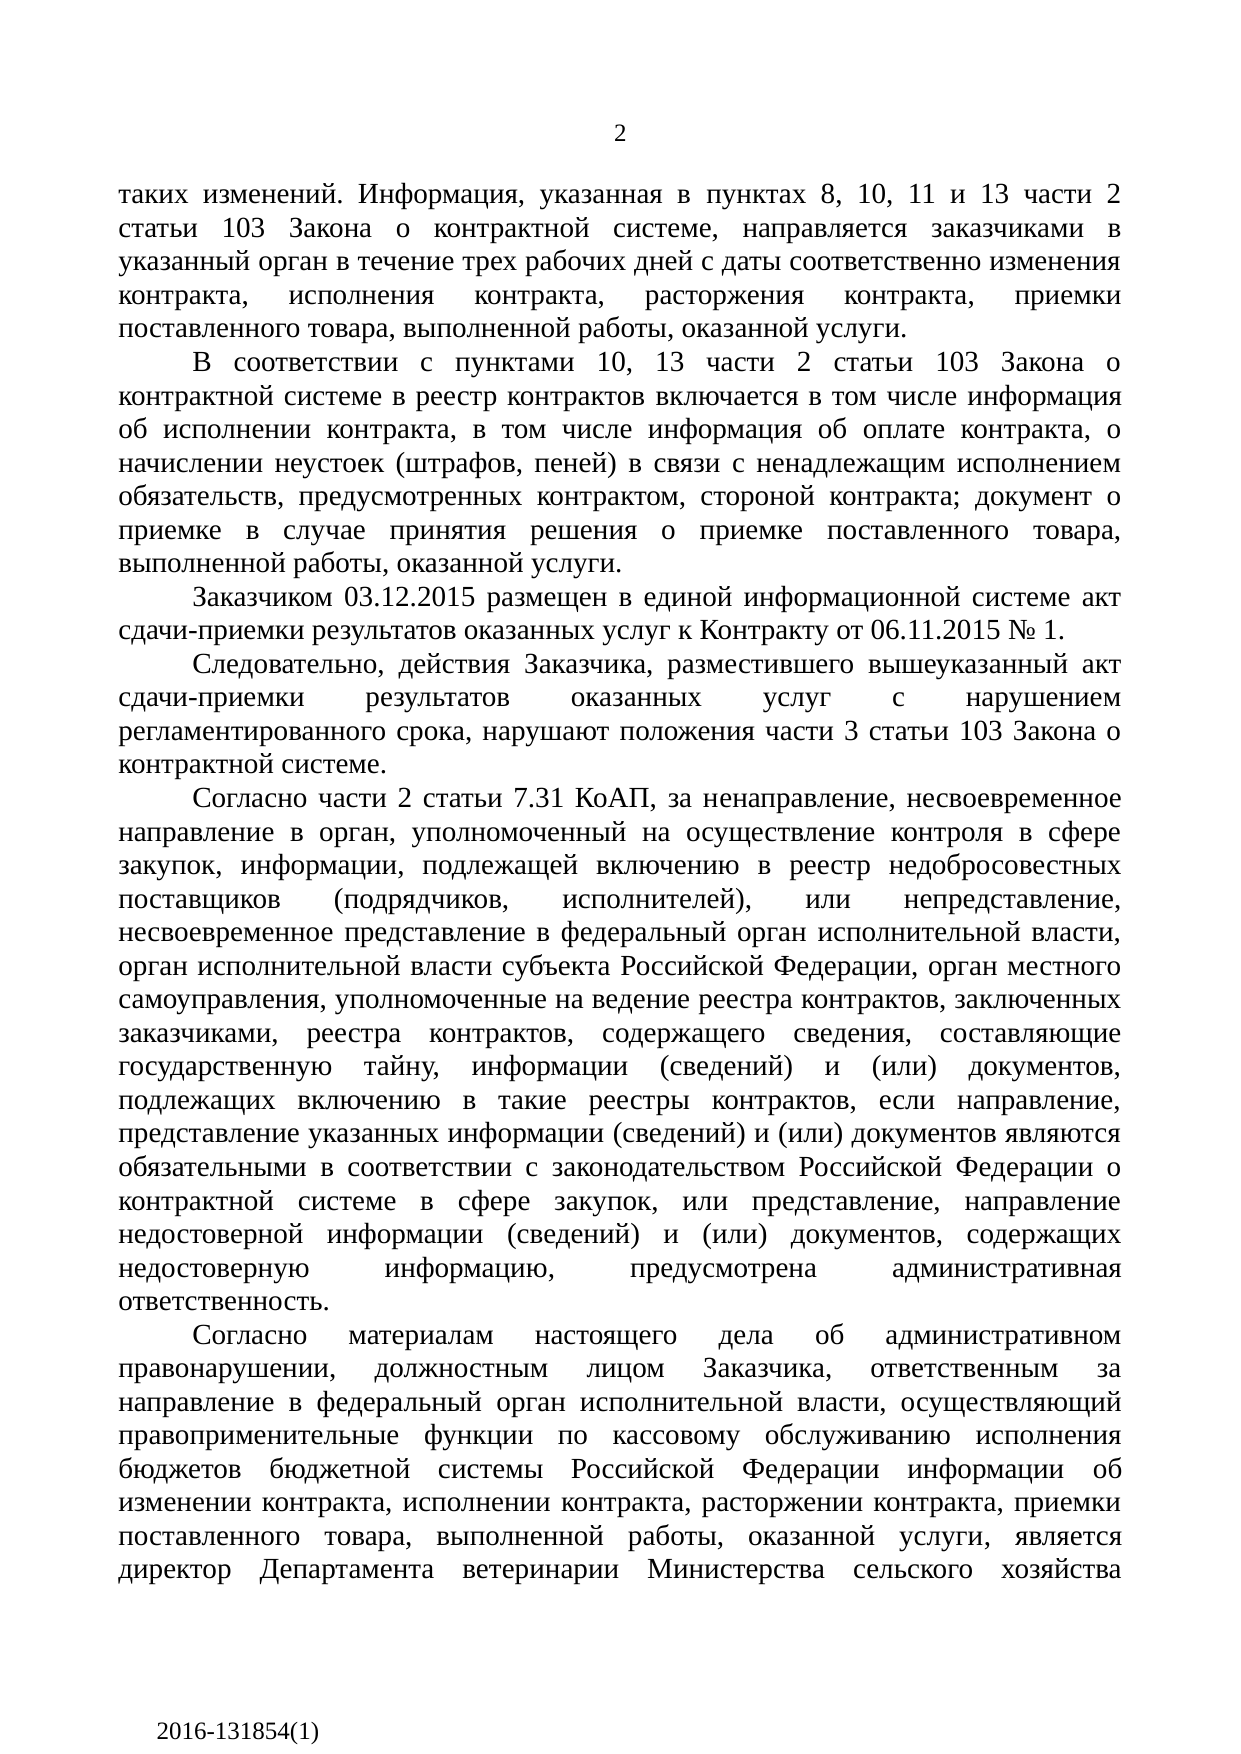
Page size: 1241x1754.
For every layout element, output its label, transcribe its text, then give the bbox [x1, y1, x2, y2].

text таких изменений. Информация, указанная в пунктах 8, 10, 11 и 13 части 2 статьи 103 Закона о контрактной системе, направляется заказчиками в указанный орган в течение трех рабочих дней с даты соответственно изменения контракта, исполнения контракта, расторжения контракта, приемки поставленного товара, выполненной работы, оказанной услуги. [118, 176, 1122, 344]
text Согласно материалам настоящего дела об административном правонарушении, должностным лицом Заказчика, ответственным за направление в федеральный орган исполнительной власти, осуществляющий правоприменительные функции по кассовому обслуживанию исполнения бюджетов бюджетной системы Российской Федерации информации об изменении контракта, исполнении контракта, расторжении контракта, приемки поставленного товара, выполненной работы, оказанной услуги, является директор Департамента ветеринарии Министерства сельского хозяйства [118, 1317, 1122, 1585]
text Следовательно, действия Заказчика, разместившего вышеуказанный акт сдачи-приемки результатов оказанных услуг с нарушением регламентированного срока, нарушают положения части 3 статьи 103 Закона о контрактной системе. [118, 646, 1122, 780]
text В соответствии с пунктами 10, 13 части 2 статьи 103 Закона о контрактной системе в реестр контрактов включается в том числе информация об исполнении контракта, в том числе информация об оплате контракта, о начислении неустоек (штрафов, пеней) в связи с ненадлежащим исполнением обязательств, предусмотренных контрактом, стороной контракта; документ о приемке в случае принятия решения о приемке поставленного товара, выполненной работы, оказанной услуги. [118, 344, 1122, 579]
text Согласно части 2 статьи 7.31 КоАП, за ненаправление, несвоевременное направление в орган, уполномоченный на осуществление контроля в сфере закупок, информации, подлежащей включению в реестр недобросовестных поставщиков (подрядчиков, исполнителей), или непредставление, несвоевременное представление в федеральный орган исполнительной власти, орган исполнительной власти субъекта Российской Федерации, орган местного самоуправления, уполномоченные на ведение реестра контрактов, заключенных заказчиками, реестра контрактов, содержащего сведения, составляющие государственную тайну, информации (сведений) и (или) документов, подлежащих включению в такие реестры контрактов, если направление, представление указанных информации (сведений) и (или) документов являются обязательными в соответствии с законодательством Российской Федерации о контрактной системе в сфере закупок, или представление, направление недостоверной информации (сведений) и (или) документов, содержащих недостоверную информацию, предусмотрена административная ответственность. [118, 780, 1122, 1317]
text Заказчиком 03.12.2015 размещен в единой информационной системе акт сдачи-приемки результатов оказанных услуг к Контракту от 06.11.2015 № 1. [118, 579, 1122, 646]
